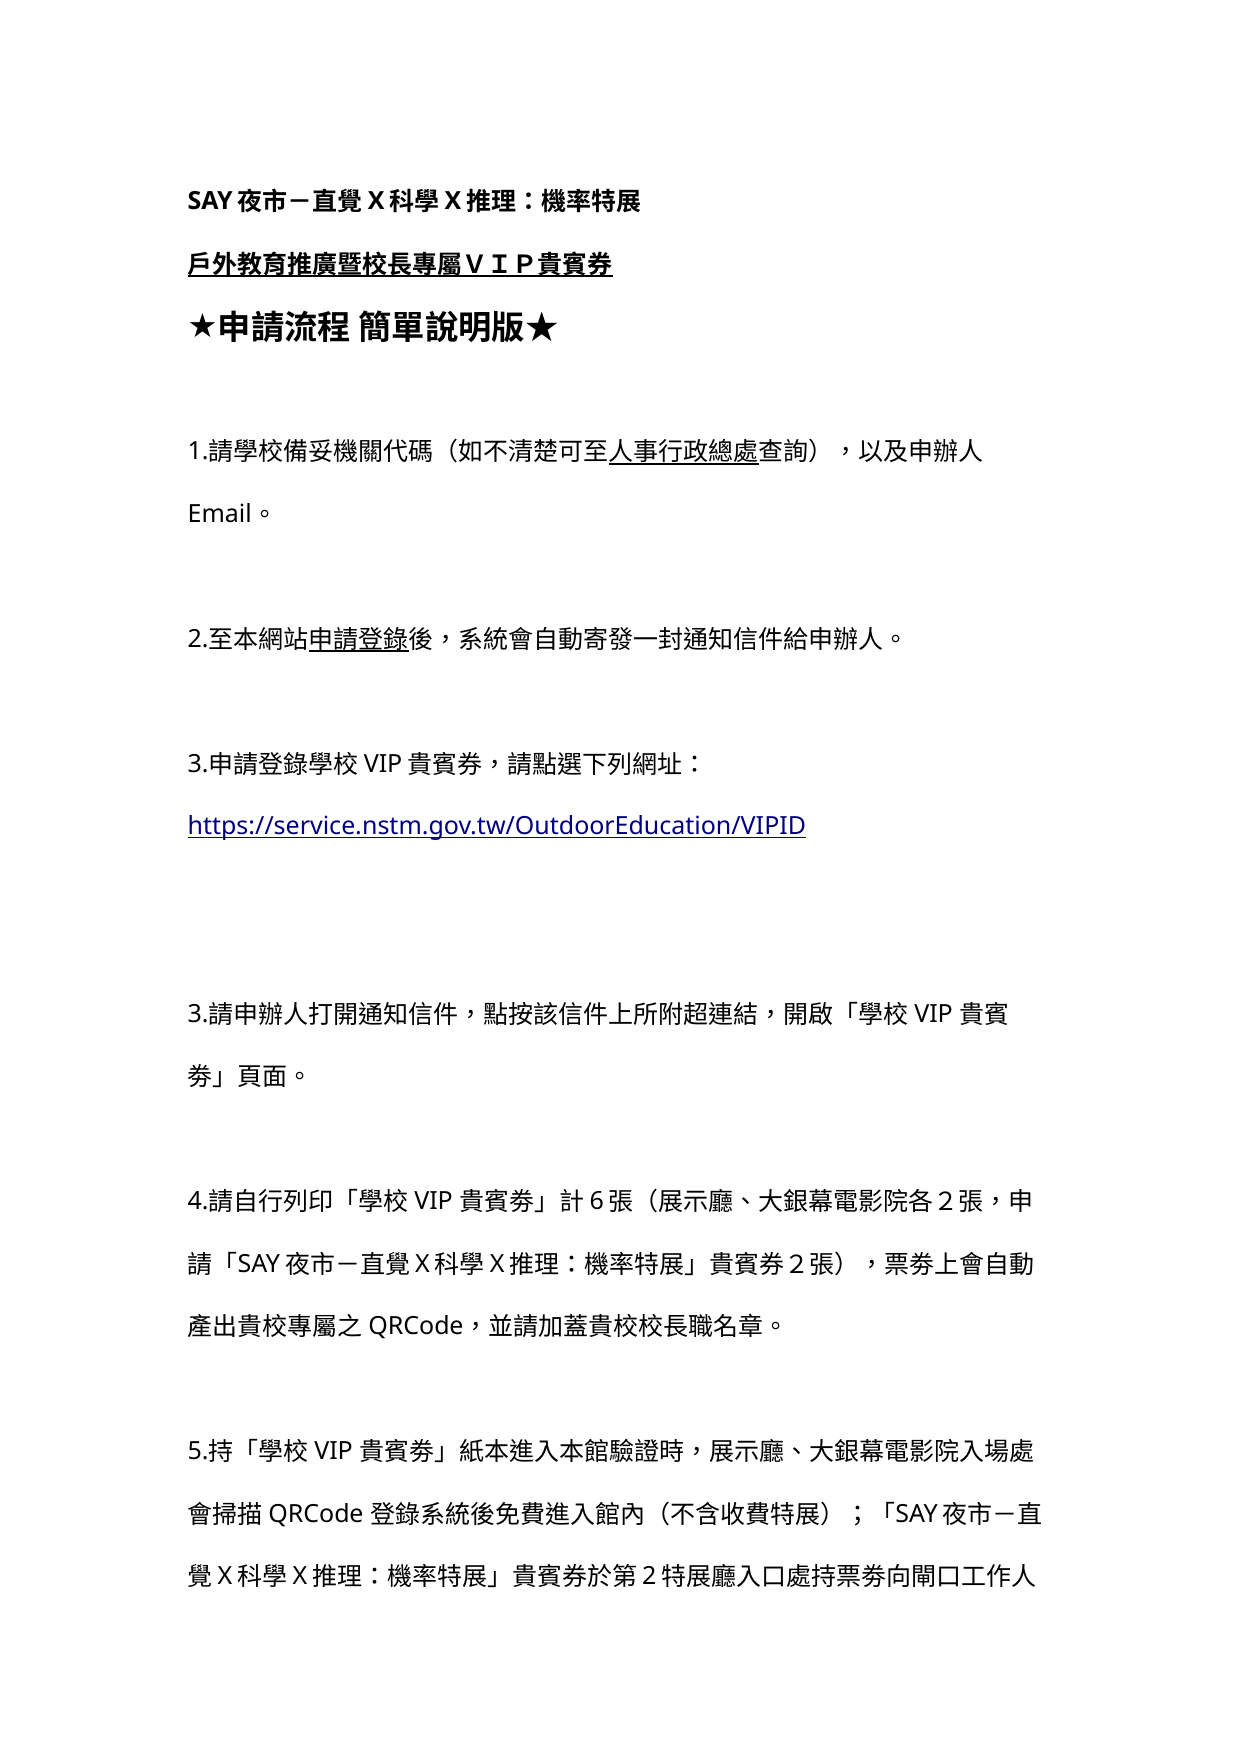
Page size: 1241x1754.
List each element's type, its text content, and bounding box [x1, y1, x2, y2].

text 1.請學校備妥機關代碼（如不清楚可至人事行政總處查詢），以及申辦人 Email。 [187, 408, 1053, 533]
text 戶外教育推廣暨校長專屬ＶＩＰ貴賓券 [187, 221, 1053, 283]
text 2.至本網站申請登錄後，系統會自動寄發一封通知信件給申辦人。 [187, 596, 1053, 658]
text 3.請申辦人打開通知信件，點按該信件上所附超連結，開啟「學校 VIP 貴賓劵」頁面。 [187, 971, 1053, 1096]
text https://service.nstm.gov.tw/OutdoorEducation/VIPID [187, 783, 1053, 846]
text 4.請自行列印「學校 VIP 貴賓劵」計6張（展示廳、大銀幕電影院各２張，申請「SAY夜市－直覺X科學X推理：機率特展」貴賓券２張），票劵上會自動產出貴校專屬之 QRCode，並請加蓋貴校校長職名章。 [187, 1158, 1053, 1346]
text 3.申請登錄學校VIP貴賓券，請點選下列網址： [187, 721, 1053, 783]
text SAY夜市－直覺X科學X推理：機率特展 [187, 158, 1053, 221]
text 5.持「學校 VIP 貴賓劵」紙本進入本館驗證時，展示廳、大銀幕電影院入場處會掃描 QRCode 登錄系統後免費進入館內（不含收費特展）；「SAY夜市－直覺X科學X推理：機率特展」貴賓券於第2特展廳入口處持票劵向閘口工作人 [187, 1408, 1053, 1596]
text ★申請流程 簡單說明版★ [187, 283, 1053, 346]
